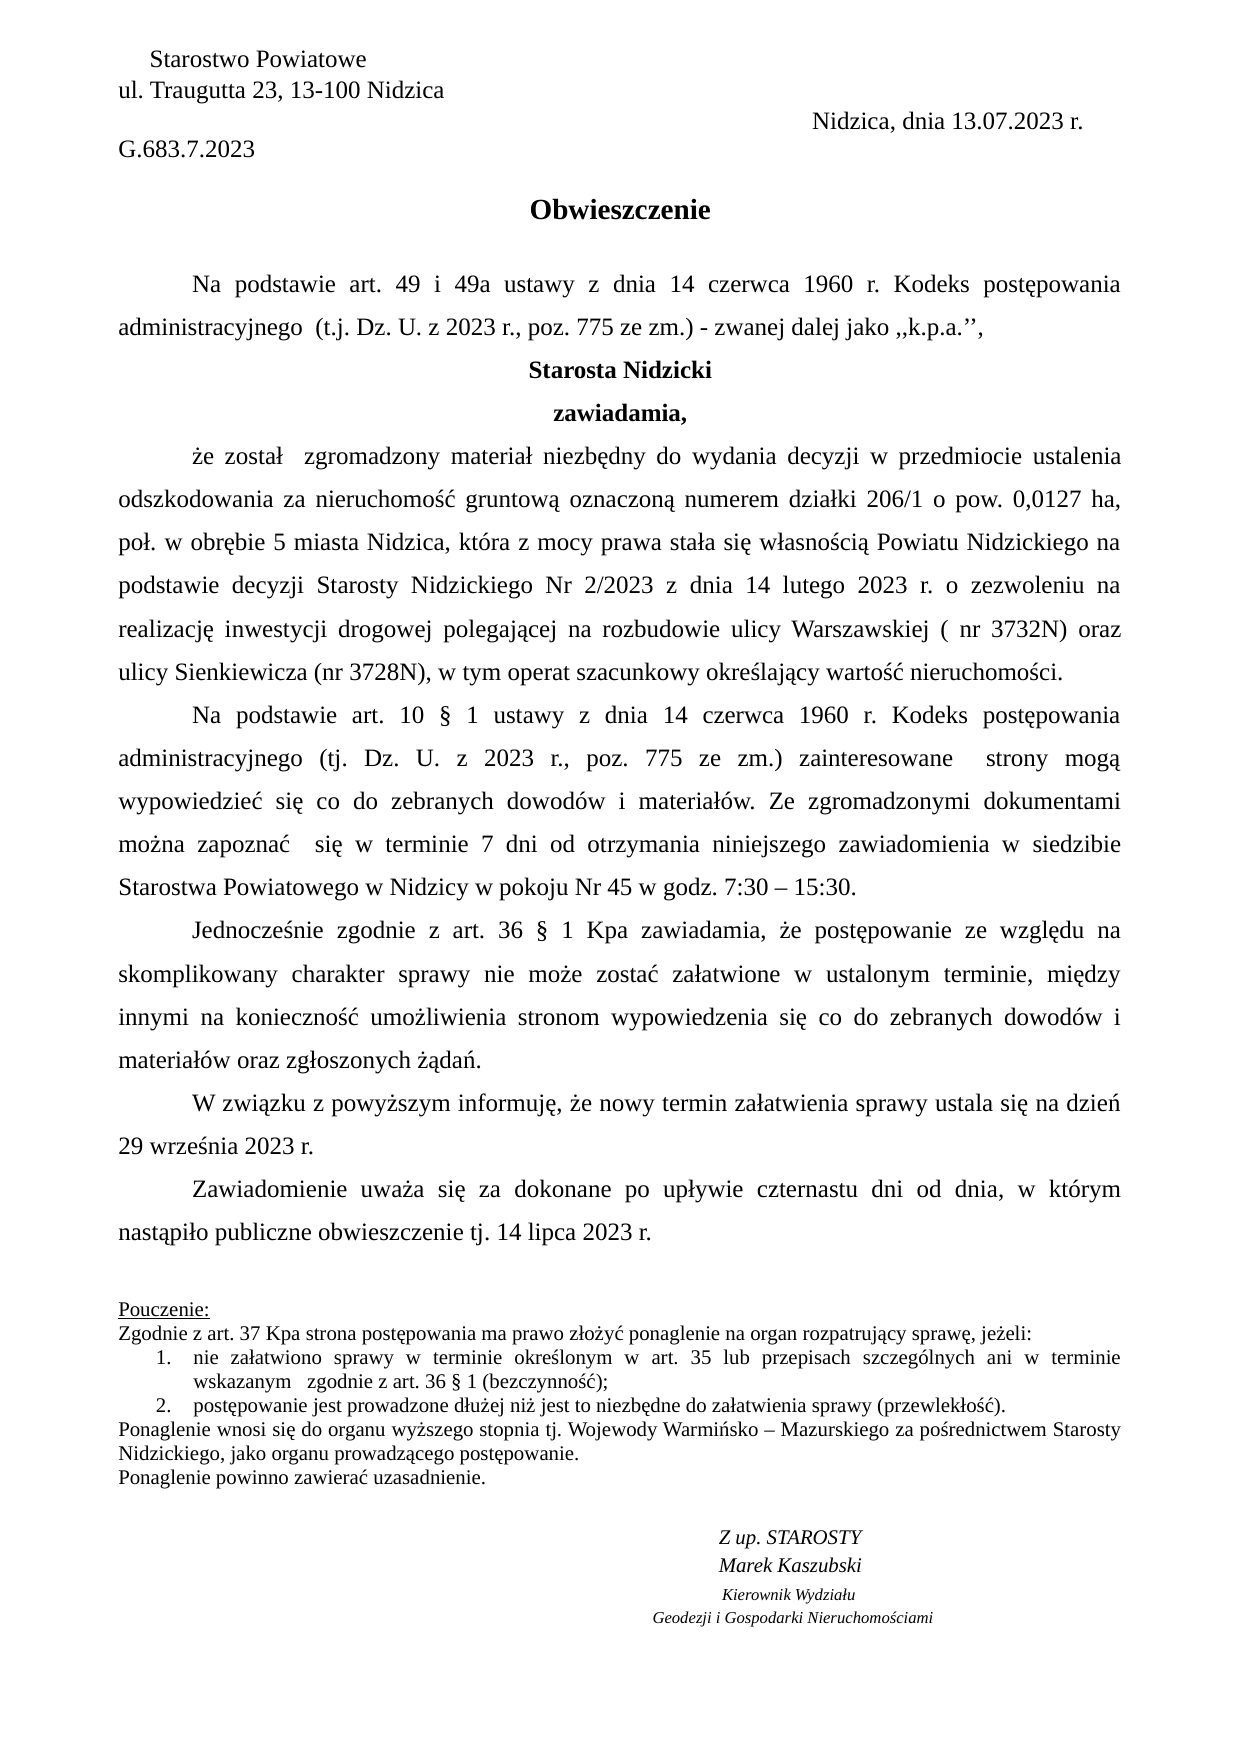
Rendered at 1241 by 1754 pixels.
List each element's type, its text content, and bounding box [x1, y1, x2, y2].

text że został zgromadzony materiał niezbędny do wydania decyzji w przedmiocie ustalenia odszkodowania za nieruchomość gruntową oznaczoną numerem działki 206/1 o pow. 0,0127 ha, poł. w obrębie 5 miasta Nidzica, która z mocy prawa stała się własnością Powiatu Nidzickiego na podstawie decyzji Starosty Nidzickiego Nr 2/2023 z dnia 14 lutego 2023 r. o zezwoleniu na realizację inwestycji drogowej polegającej na rozbudowie ulicy Warszawskiej ( nr 3732N) oraz ulicy Sienkiewicza (nr 3728N), w tym operat szacunkowy określający wartość nieruchomości. [118, 441, 1122, 686]
text ul. Traugutta 23, 13-100 Nidzica [118, 75, 1122, 104]
text Marek Kaszubski [118, 1553, 1122, 1577]
text Z up. STAROSTY [118, 1525, 1122, 1549]
text Geodezji i Gospodarki Nieruchomościami [118, 1608, 1122, 1627]
list postępowanie jest prowadzone dłużej niż jest to niezbędne do załatwienia sprawy (przewlekłość). [156, 1393, 1122, 1417]
text Kierownik Wydziału [118, 1580, 1122, 1604]
list nie załatwiono sprawy w terminie określonym w art. 35 lub przepisach szczególnych ani w terminie wskazanym zgodnie z art. 36 § 1 (bezczynność); [156, 1345, 1122, 1393]
text Obwieszczenie [118, 192, 1122, 226]
text Starostwo Powiatowe [118, 44, 1122, 73]
text Na podstawie art. 49 i 49a ustawy z dnia 14 czerwca 1960 r. Kodeks postępowania administracyjnego (t.j. Dz. U. z 2023 r., poz. 775 ze zm.) - zwanej dalej jako ,,k.p.a.’’, [118, 269, 1122, 341]
text Nidzica, dnia 13.07.2023 r. [118, 106, 1122, 134]
text Jednocześnie zgodnie z art. 36 § 1 Kpa zawiadamia, że postępowanie ze względu na skomplikowany charakter sprawy nie może zostać załatwione w ustalonym terminie, między innymi na konieczność umożliwienia stronom wypowiedzenia się co do zebranych dowodów i materiałów oraz zgłoszonych żądań. [118, 916, 1122, 1074]
text Zgodnie z art. 37 Kpa strona postępowania ma prawo złożyć ponaglenie na organ rozpatrujący sprawę, jeżeli: [118, 1321, 1122, 1345]
text Zawiadomienie uważa się za dokonane po upływie czternastu dni od dnia, w którym nastąpiło publiczne obwieszczenie tj. 14 lipca 2023 r. [118, 1174, 1122, 1246]
text Starosta Nidzicki [118, 355, 1122, 384]
text Pouczenie: [118, 1297, 1122, 1321]
text G.683.7.2023 [118, 134, 1122, 163]
text Ponaglenie wnosi się do organu wyższego stopnia tj. Wojewody Warmińsko – Mazurskiego za pośrednictwem Starosty Nidzickiego, jako organu prowadzącego postępowanie. [118, 1417, 1122, 1465]
text Ponaglenie powinno zawierać uzasadnienie. [118, 1465, 1122, 1489]
text W związku z powyższym informuję, że nowy termin załatwienia sprawy ustala się na dzień 29 września 2023 r. [118, 1088, 1122, 1160]
text zawiadamia, [118, 398, 1122, 427]
text Na podstawie art. 10 § 1 ustawy z dnia 14 czerwca 1960 r. Kodeks postępowania administracyjnego (tj. Dz. U. z 2023 r., poz. 775 ze zm.) zainteresowane strony mogą wypowiedzieć się co do zebranych dowodów i materiałów. Ze zgromadzonymi dokumentami można zapoznać się w terminie 7 dni od otrzymania niniejszego zawiadomienia w siedzibie Starostwa Powiatowego w Nidzicy w pokoju Nr 45 w godz. 7:30 – 15:30. [118, 700, 1122, 901]
